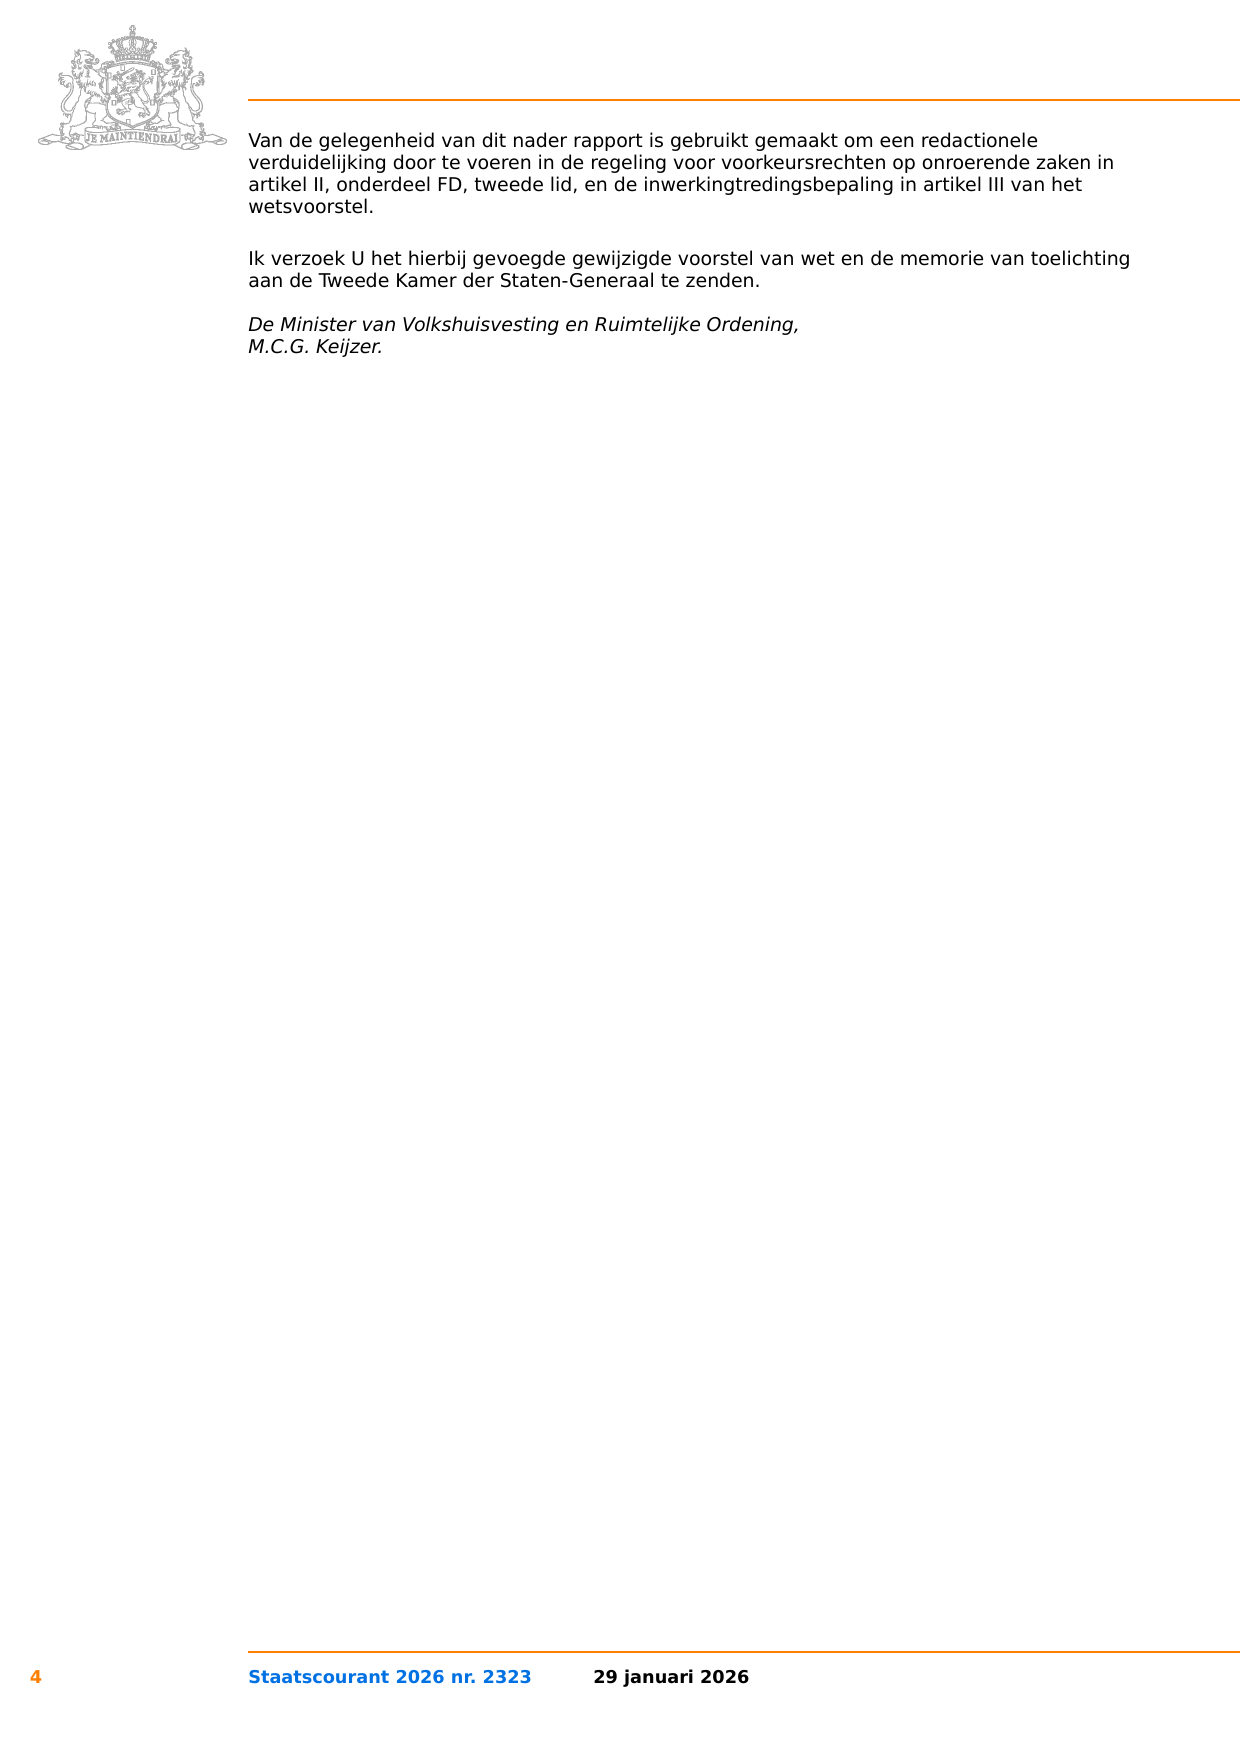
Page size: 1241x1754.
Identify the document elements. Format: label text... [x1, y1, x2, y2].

text De Minister van Volkshuisvesting en Ruimtelijke Ordening, M.C.G. Keijzer. [248, 314, 1163, 358]
picture [38, 25, 227, 150]
text Van de gelegenheid van dit nader rapport is gebruikt gemaakt om een redactionele verduidelijking door te voeren in de regeling voor voorkeursrechten op onroerende zaken in artikel II, onderdeel FD, tweede lid, en de inwerkingtredingsbepaling in artikel III van het wetsvoorstel. [248, 130, 1163, 218]
text Ik verzoek U het hierbij gevoegde gewijzigde voorstel van wet en de memorie van toelichting aan de Tweede Kamer der Staten-Generaal te zenden. [248, 248, 1163, 292]
